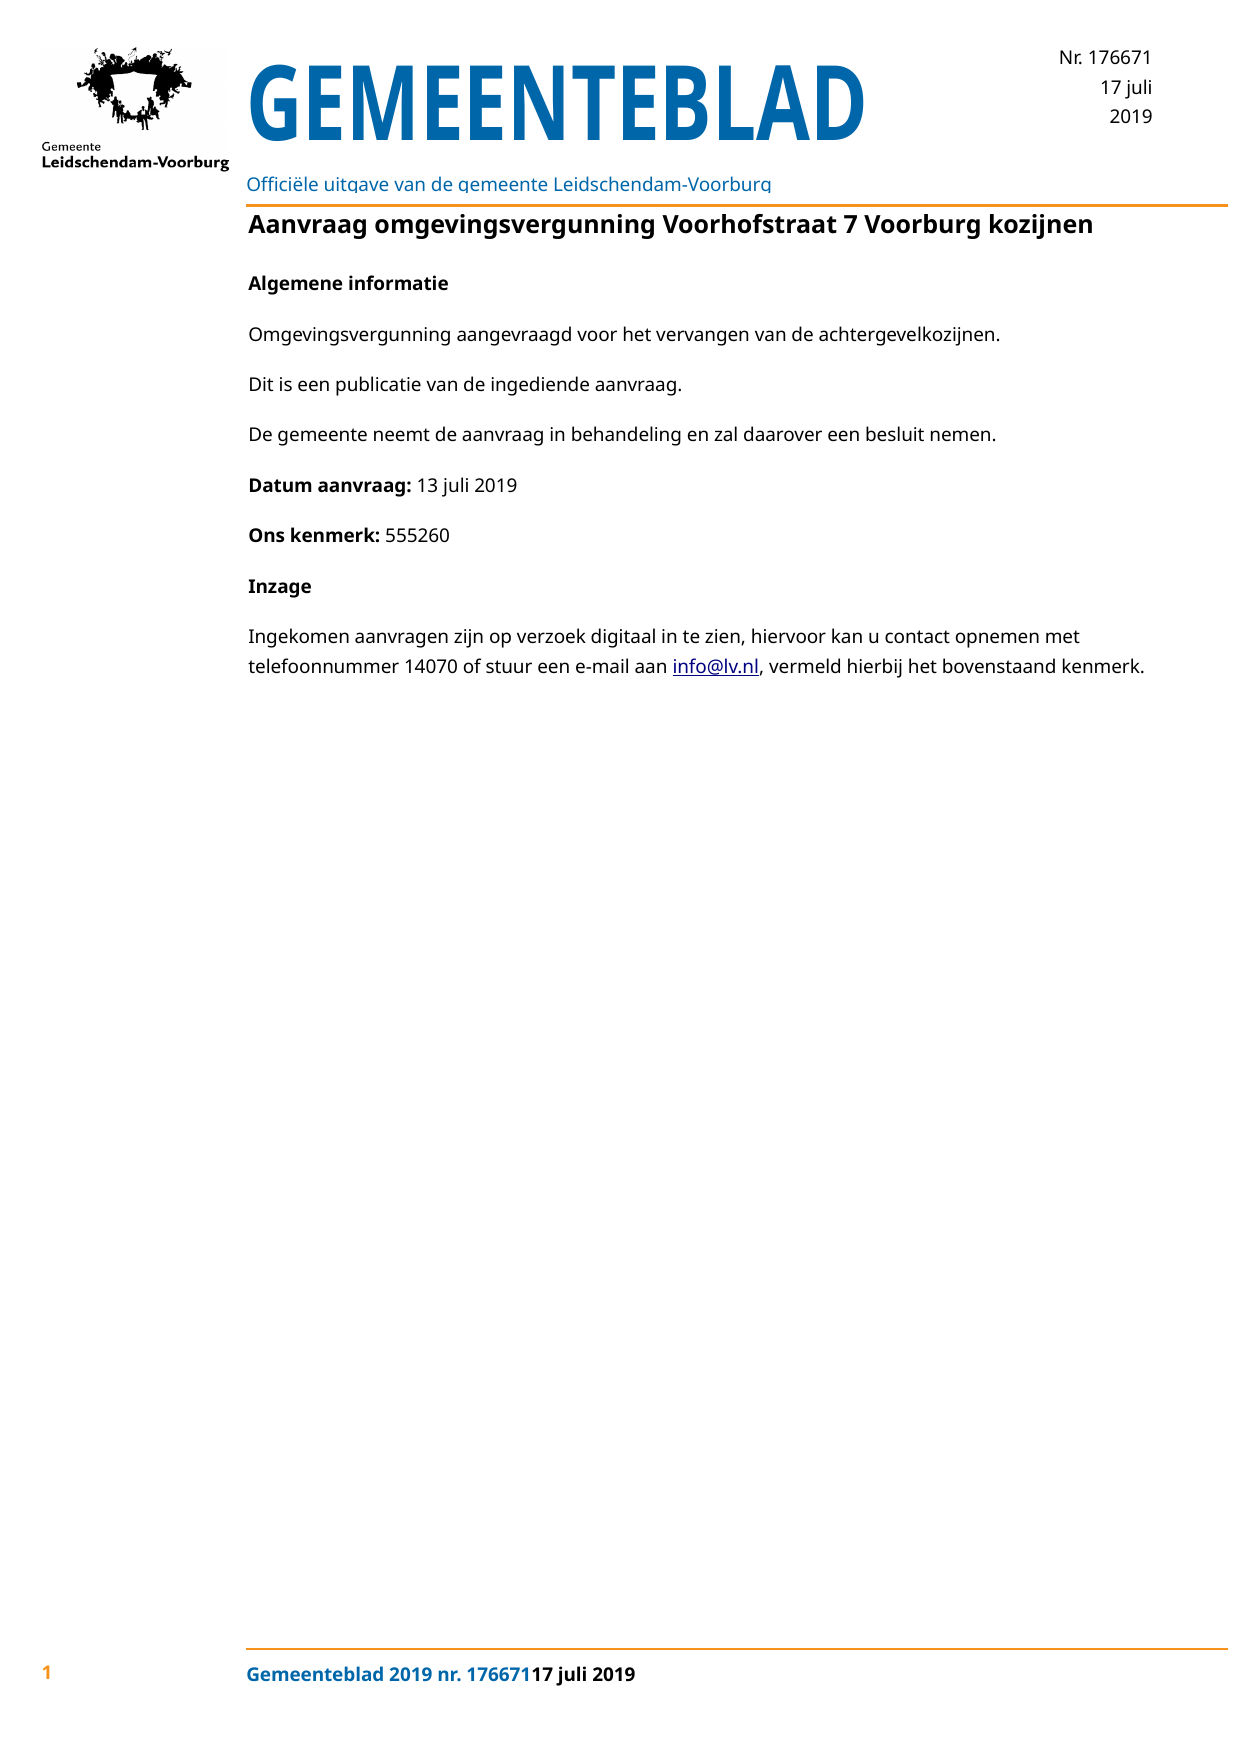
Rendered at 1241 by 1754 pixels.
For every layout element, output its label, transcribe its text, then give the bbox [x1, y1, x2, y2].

text Datum aanvraag: 13 juli 2019 [248, 472, 1152, 498]
text Ons kenmerk: 555260 [248, 522, 1152, 548]
text De gemeente neemt de aanvraag in behandeling en zal daarover een besluit nemen. [248, 422, 1152, 447]
text Aanvraag omgevingsvergunning Voorhofstraat 7 Voorburg kozijnen [248, 207, 1152, 241]
text Ingekomen aanvragen zijn op verzoek digitaal in te zien, hiervoor kan u contact opnemen met telefoonnummer 14070 of stuur een e-mail aan info@lv.nl, vermeld hierbij het bovenstaand kenmerk. [248, 623, 1152, 678]
text Dit is een publicatie van de ingediende aanvraag. [248, 371, 1152, 397]
text Omgevingsvergunning aangevraagd voor het vervangen van de achtergevelkozijnen. [248, 321, 1152, 346]
text Algemene informatie [248, 270, 1152, 296]
text Inzage [248, 573, 1152, 598]
picture [41, 47, 231, 172]
